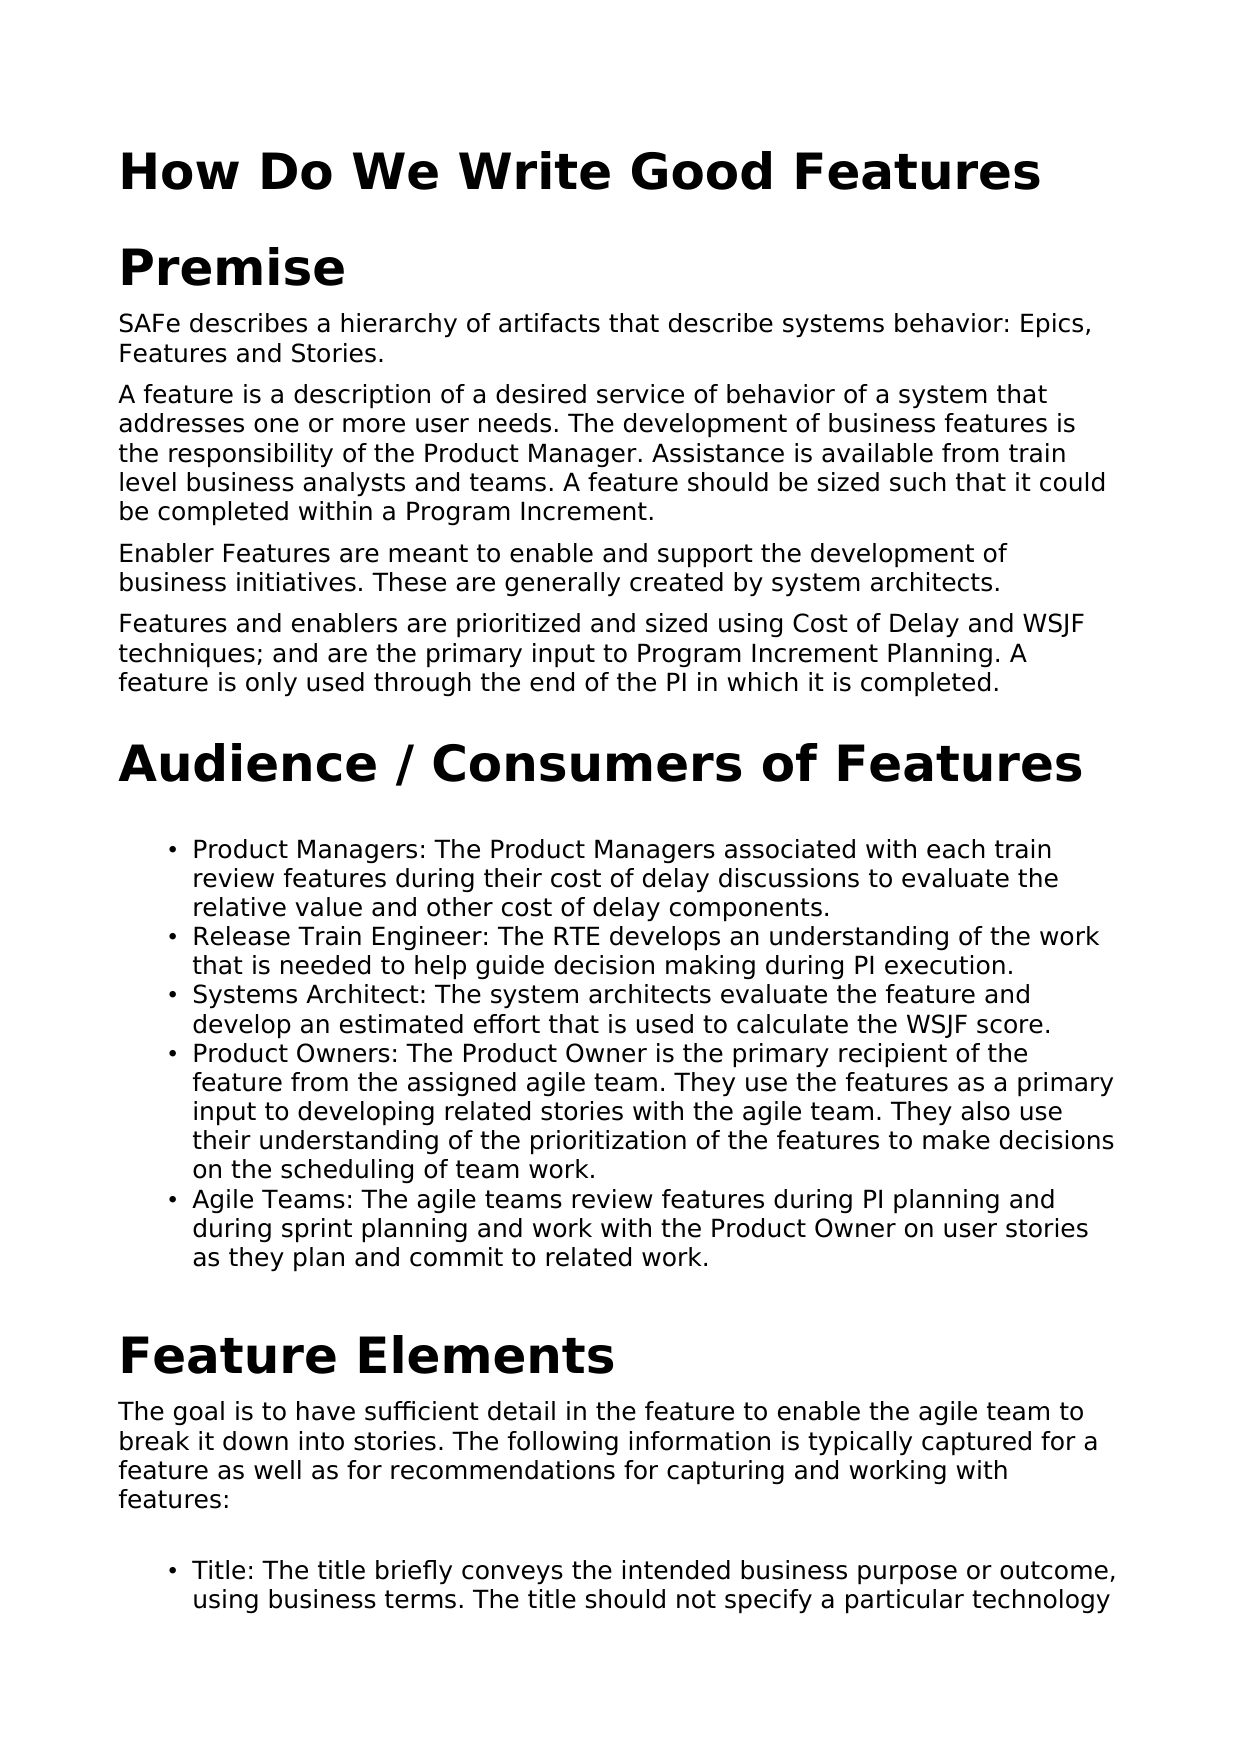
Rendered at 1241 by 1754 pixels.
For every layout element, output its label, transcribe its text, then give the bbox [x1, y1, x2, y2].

subtitle How Do We Write Good Features [118, 143, 1122, 201]
list Title: The title briefly conveys the intended business purpose or outcome, using business terms. The title should not specify a particular technology [177, 1556, 1122, 1614]
text A feature is a description of a desired service of behavior of a system that addresses one or more user needs. The development of business features is the responsibility of the Product Manager. Assistance is available from train level business analysts and teams. A feature should be sized such that it could be completed within a Program Increment. [118, 380, 1122, 526]
list Systems Architect: The system architects evaluate the feature and develop an estimated effort that is used to calculate the WSJF score. [177, 981, 1122, 1039]
text Features and enablers are prioritized and sized using Cost of Delay and WSJF techniques; and are the primary input to Program Increment Planning. A feature is only used through the end of the PI in which it is completed. [118, 609, 1122, 697]
list Release Train Engineer: The RTE develops an understanding of the work that is needed to help guide decision making during PI execution. [177, 922, 1122, 981]
subtitle Feature Elements [118, 1327, 1122, 1385]
list Product Managers: The Product Managers associated with each train review features during their cost of delay discussions to evaluate the relative value and other cost of delay components. [177, 835, 1122, 922]
text Enabler Features are meant to enable and support the development of business initiatives. These are generally created by system architects. [118, 539, 1122, 597]
list Agile Teams: The agile teams review features during PI planning and during sprint planning and work with the Product Owner on user stories as they plan and commit to related work. [177, 1185, 1122, 1272]
subtitle Premise [118, 239, 1122, 297]
list Product Owners: The Product Owner is the primary recipient of the feature from the assigned agile team. They use the features as a primary input to developing related stories with the agile team. They also use their understanding of the prioritization of the features to make decisions on the scheduling of team work. [177, 1039, 1122, 1185]
text The goal is to have sufficient detail in the feature to enable the agile team to break it down into stories. The following information is typically captured for a feature as well as for recommendations for capturing and working with features: [118, 1397, 1122, 1514]
subtitle Audience / Consumers of Features [118, 734, 1122, 793]
text SAFe describes a hierarchy of artifacts that describe systems behavior: Epics, Features and Stories. [118, 309, 1122, 368]
